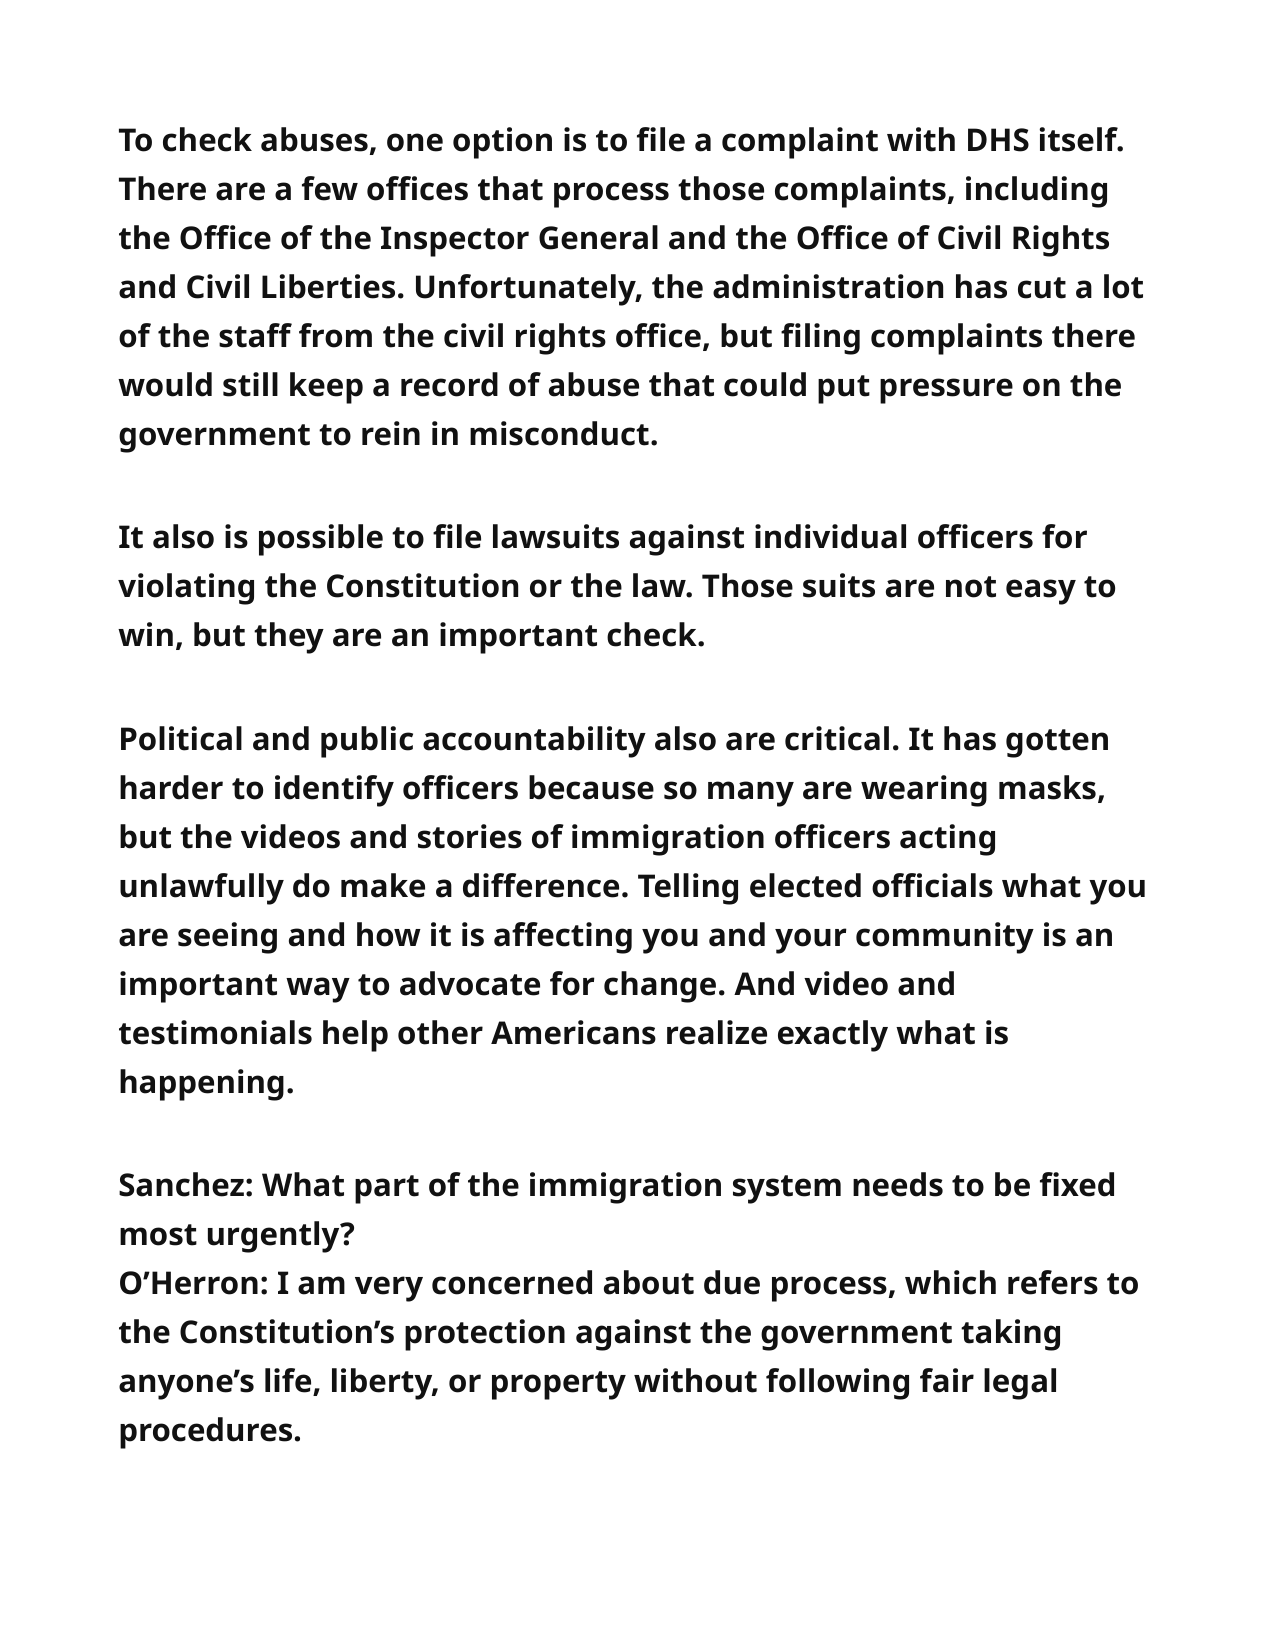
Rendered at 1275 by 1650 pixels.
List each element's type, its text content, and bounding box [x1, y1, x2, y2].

text To check abuses, one option is to file a complaint with DHS itself. There are a few offices that process those complaints, including the Office of the Inspector General and the Office of Civil Rights and Civil Liberties. Unfortunately, the administration has cut a lot of the staff from the civil rights office, but filing complaints there would still keep a record of abuse that could put pressure on the government to rein in misconduct. [118, 118, 1157, 454]
text It also is possible to file lawsuits against individual officers for violating the Constitution or the law. Those suits are not easy to win, but they are an important check. [118, 516, 1157, 656]
text O’Herron: I am very concerned about due process, which refers to the Constitution’s protection against the government taking anyone’s life, liberty, or property without following fair legal procedures. [118, 1261, 1157, 1451]
text Political and public accountability also are critical. It has gotten harder to identify officers because so many are wearing masks, but the videos and stories of immigration officers acting unlawfully do make a difference. Telling elected officials what you are seeing and how it is affecting you and your community is an important way to advocate for change. And video and testimonials help other Americans realize exactly what is happening. [118, 717, 1157, 1102]
text Sanchez: What part of the immigration system needs to be fixed most urgently? [118, 1163, 1157, 1255]
